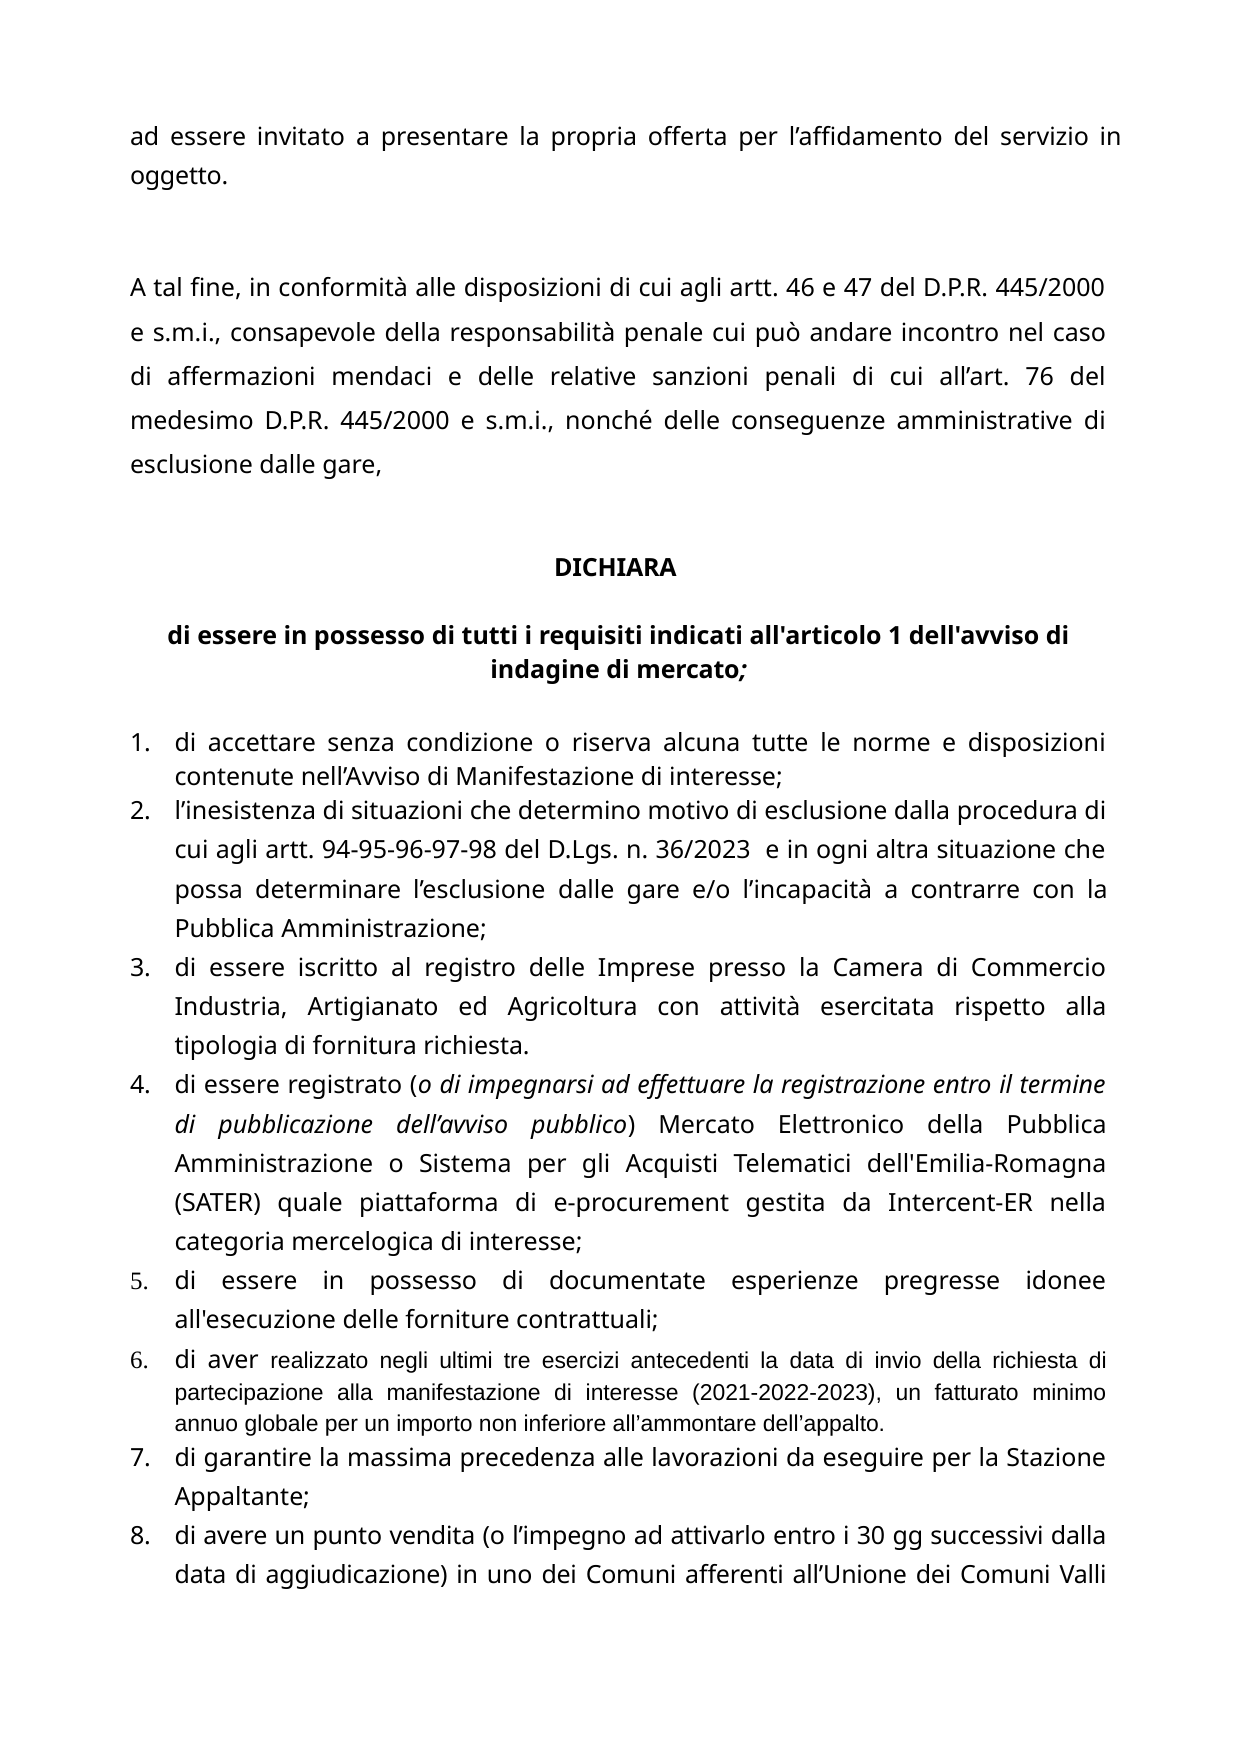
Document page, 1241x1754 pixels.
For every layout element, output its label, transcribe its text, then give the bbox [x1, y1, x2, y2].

list di aver realizzato negli ultimi tre esercizi antecedenti la data di invio della richiesta di partecipazione alla manifestazione di interesse (2021-2022-2023), un fatturato minimo annuo globale per un importo non inferiore all’ammontare dell’appalto. [130, 1341, 1107, 1436]
text A tal fine, in conformità alle disposizioni di cui agli artt. 46 e 47 del D.P.R. 445/2000 e s.m.i., consapevole della responsabilità penale cui può andare incontro nel caso di affermazioni mendaci e delle relative sanzioni penali di cui all’art. 76 del medesimo D.P.R. 445/2000 e s.m.i., nonché delle conseguenze amministrative di esclusione dalle gare, [130, 270, 1107, 481]
subtitle DICHIARA [118, 549, 1118, 583]
list di avere un punto vendita (o l’impegno ad attivarlo entro i 30 gg successivi dalla data di aggiudicazione) in uno dei Comuni afferenti all’Unione dei Comuni Valli [130, 1518, 1107, 1591]
list l’inesistenza di situazioni che determino motivo di esclusione dalla procedura di cui agli artt. 94-95-96-97-98 del D.Lgs. n. 36/2023 e in ogni altra situazione che possa determinare l’esclusione dalle gare e/o l’incapacità a contrarre con la Pubblica Amministrazione; [130, 793, 1107, 944]
list di essere registrato (o di impegnarsi ad effettuare la registrazione entro il termine di pubblicazione dell’avviso pubblico) Mercato Elettronico della Pubblica Amministrazione o Sistema per gli Acquisti Telematici dell'Emilia-Romagna (SATER) quale piattaforma di e-procurement gestita da Intercent-ER nella categoria mercelogica di interesse; [130, 1067, 1107, 1258]
text ad essere invitato a presentare la propria offerta per l’affidamento del servizio in oggetto. [130, 118, 1122, 191]
list di accettare senza condizione o riserva alcuna tutte le norme e disposizioni contenute nell’Avviso di Manifestazione di interesse; [130, 725, 1107, 793]
list di essere iscritto al registro delle Imprese presso la Camera di Commercio Industria, Artigianato ed Agricoltura con attività esercitata rispetto alla tipologia di fornitura richiesta. [130, 950, 1107, 1062]
subtitle di essere in possesso di tutti i requisiti indicati all'articolo 1 dell'avviso di indagine di mercato; [118, 617, 1118, 686]
list di essere in possesso di documentate esperienze pregresse idonee all'esecuzione delle forniture contrattuali; [130, 1263, 1107, 1336]
list di garantire la massima precedenza alle lavorazioni da eseguire per la Stazione Appaltante; [130, 1440, 1107, 1513]
